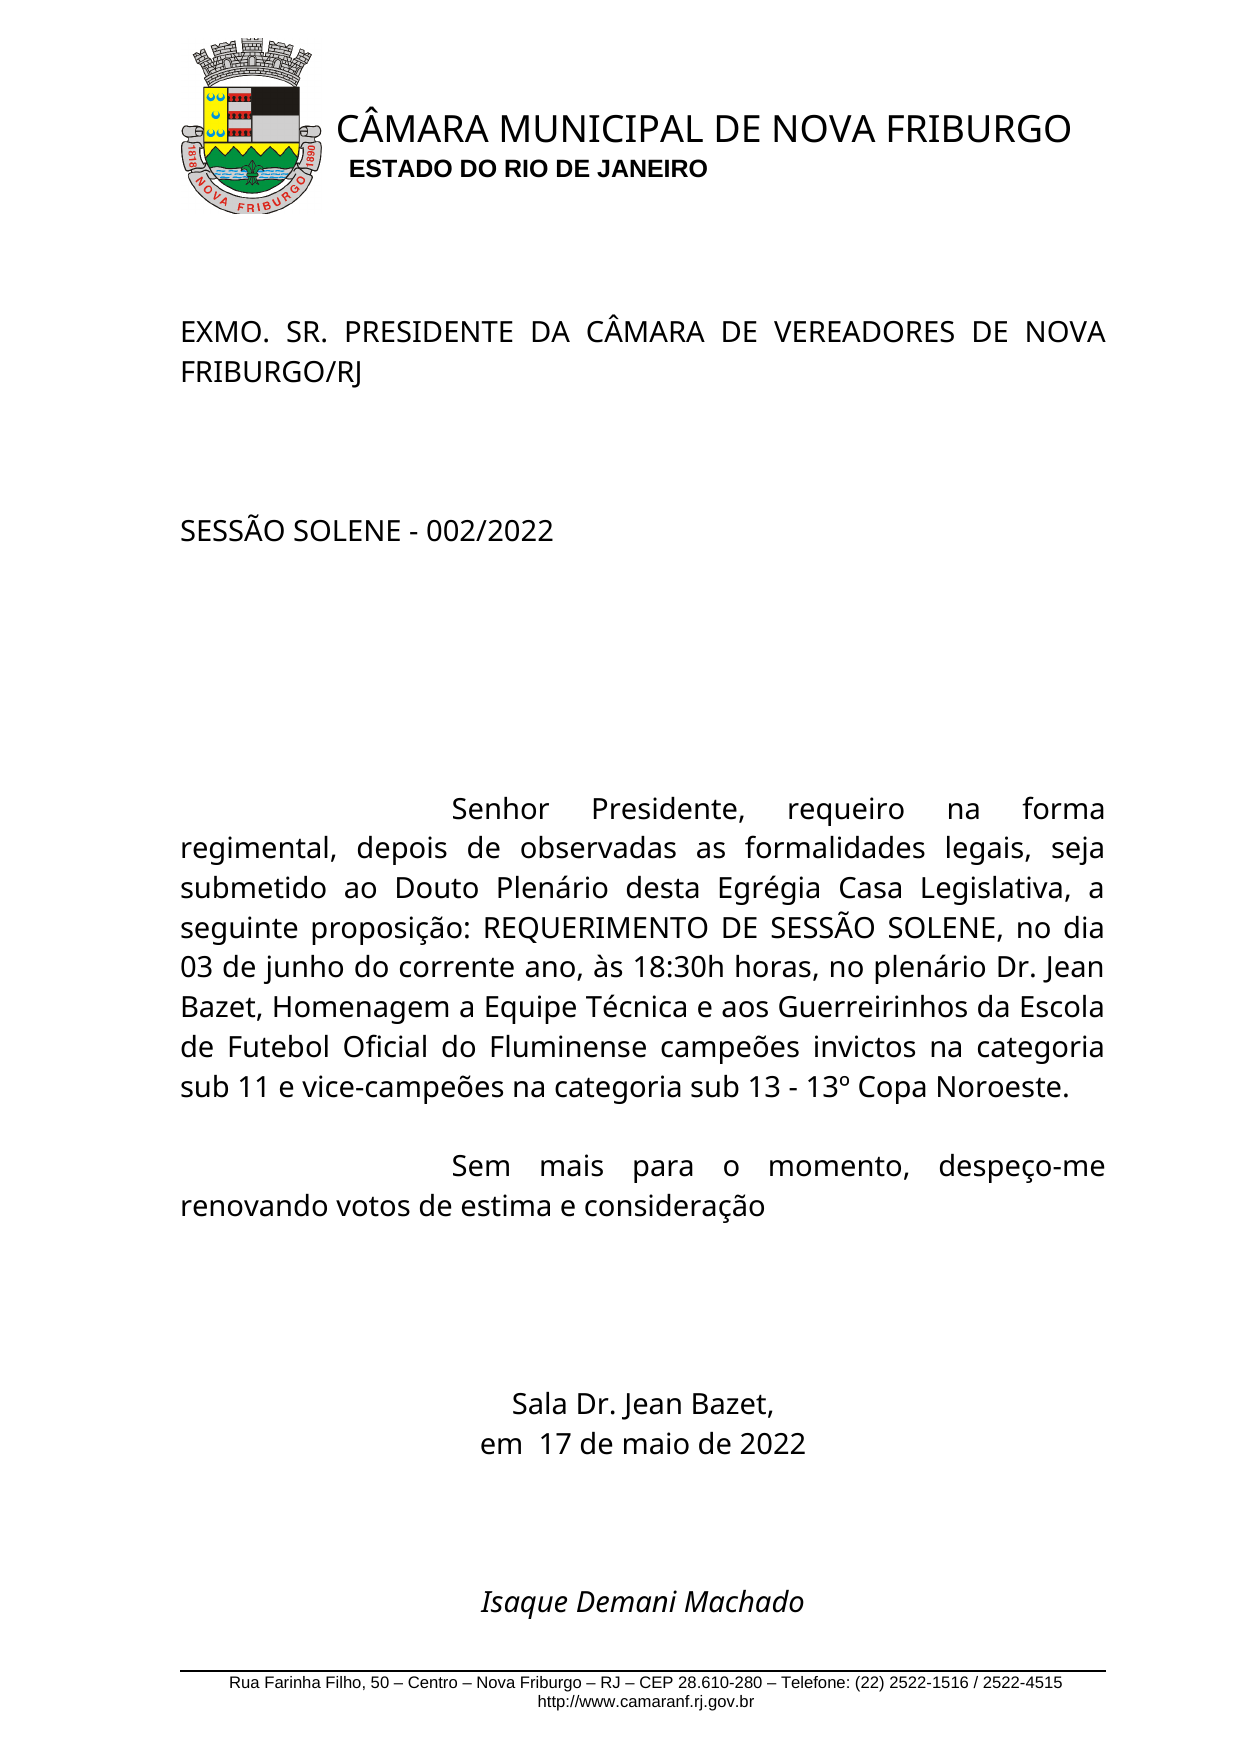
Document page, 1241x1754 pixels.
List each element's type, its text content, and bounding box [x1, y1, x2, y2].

text Sala Dr. Jean Bazet, [180, 1383, 1106, 1423]
text Sem mais para o momento, despeço-me renovando votos de estima e consideração [180, 1145, 1106, 1224]
text EXMO. SR. PRESIDENTE DA CÂMARA DE VEREADORES DE NOVA FRIBURGO/RJ [180, 312, 1106, 391]
text Isaque Demani Machado [180, 1582, 1106, 1621]
text Senhor Presidente, requeiro na forma regimental, depois de observadas as formalidades legais, seja submetido ao Douto Plenário desta Egrégia Casa Legislativa, a seguinte proposição: REQUERIMENTO DE SESSÃO SOLENE, no dia 03 de junho do corrente ano, às 18:30h horas, no plenário Dr. Jean Bazet, Homenagem a Equipe Técnica e aos Guerreirinhos da Escola de Futebol Oficial do Fluminense campeões invictos na categoria sub 11 e vice-campeões na categoria sub 13 - 13º Copa Noroeste. [180, 788, 1106, 1106]
text em 17 de maio de 2022 [180, 1423, 1106, 1463]
text SESSÃO SOLENE - 002/2022 [180, 510, 1106, 550]
